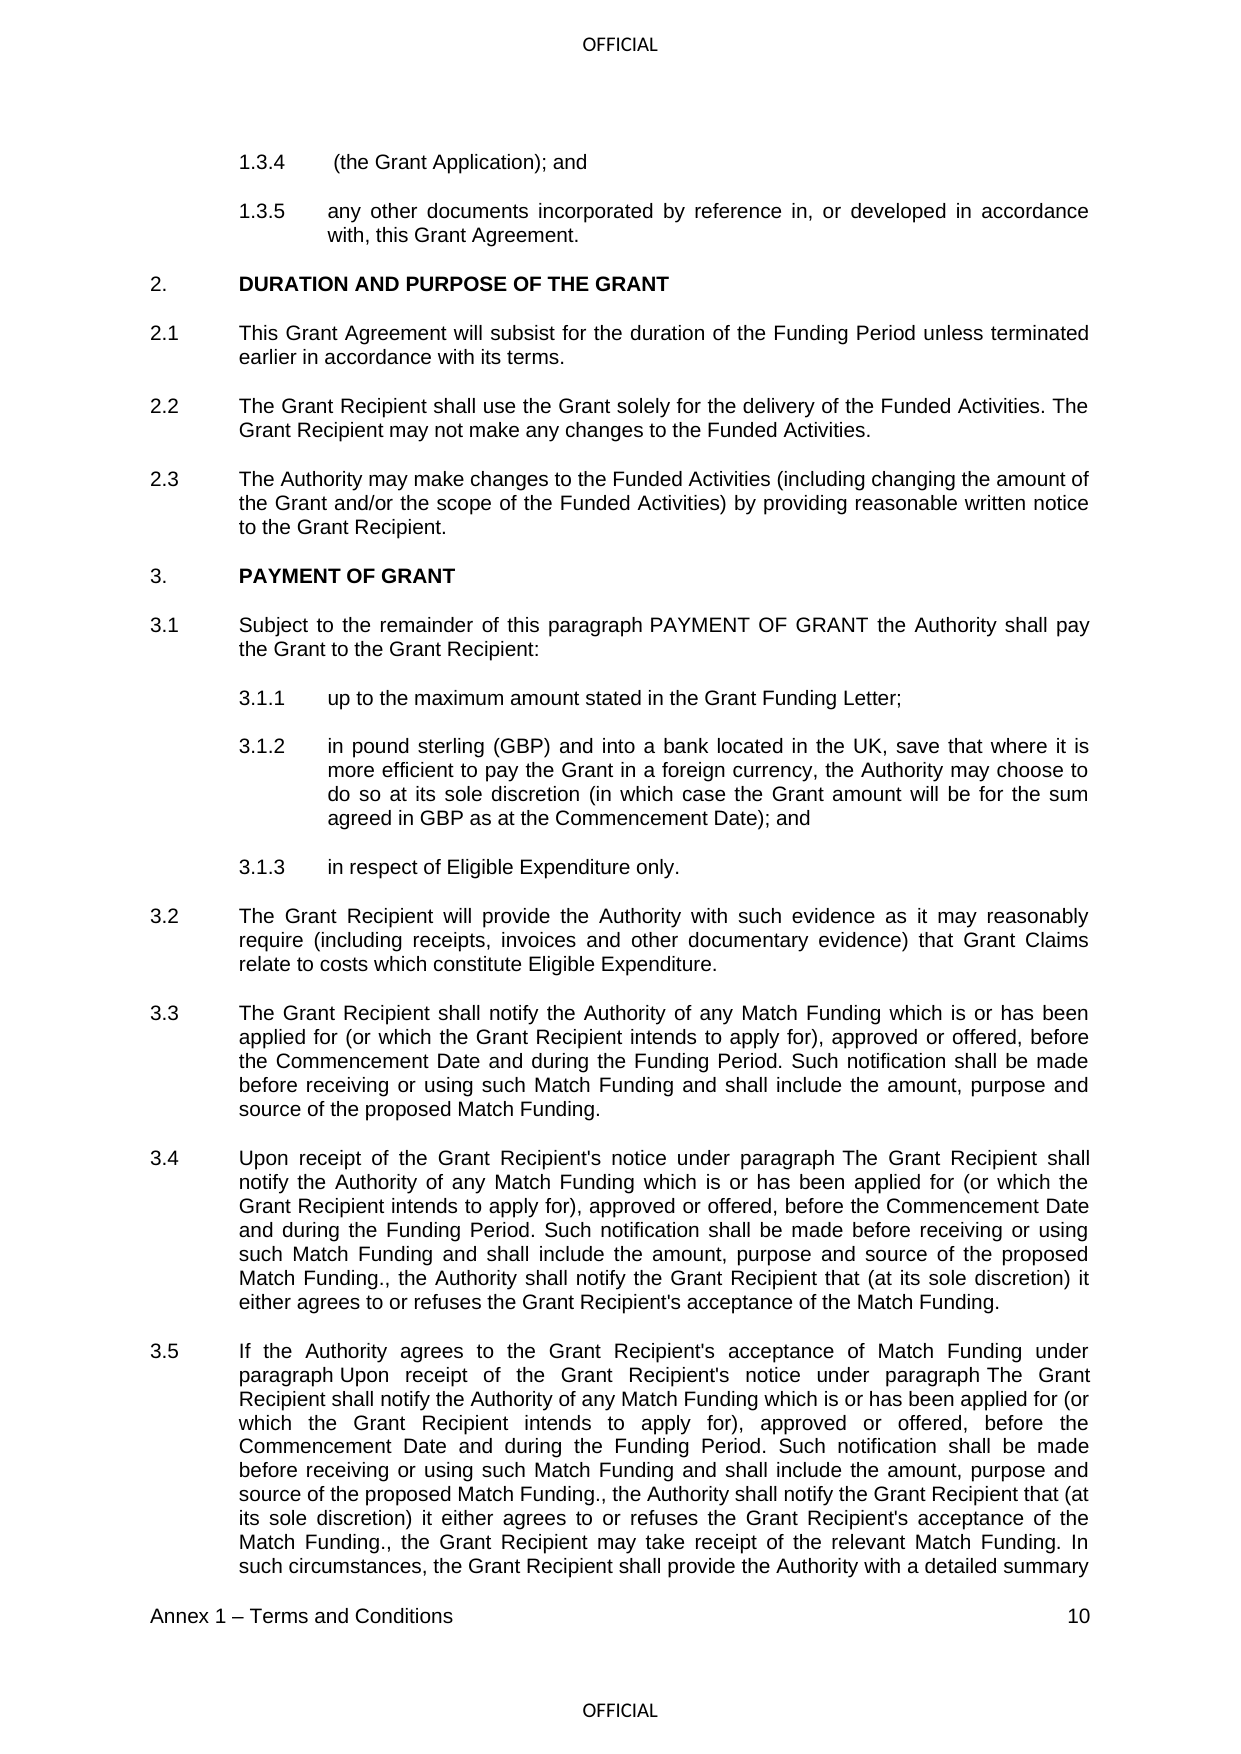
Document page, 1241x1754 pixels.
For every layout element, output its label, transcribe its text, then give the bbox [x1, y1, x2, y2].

list any other documents incorporated by reference in, or developed in accordance with, this Grant Agreement. [239, 199, 1090, 247]
list ANNEX 2 (the Grant Application); and [239, 150, 1090, 174]
list in pound sterling (GBP) and into a bank located in the UK, save that where it is more efficient to pay the Grant in a foreign currency, the Authority may choose to do so at its sole discretion (in which case the Grant amount will be for the sum agreed in GBP as at the Commencement Date); and [239, 734, 1090, 830]
list This Grant Agreement will subsist for the duration of the Funding Period unless terminated earlier in accordance with its terms. [150, 321, 1090, 369]
list DURATION AND PURPOSE OF THE GRANT [150, 272, 1090, 296]
list The Grant Recipient shall use the Grant solely for the delivery of the Funded Activities. The Grant Recipient may not make any changes to the Funded Activities. [150, 394, 1090, 442]
list up to the maximum amount stated in the Grant Funding Letter; [239, 685, 1090, 709]
list Subject to the remainder of this paragraph 3 the Authority shall pay the Grant to the Grant Recipient: [150, 612, 1090, 660]
list The Grant Recipient will provide the Authority with such evidence as it may reasonably require (including receipts, invoices and other documentary evidence) that Grant Claims relate to costs which constitute Eligible Expenditure. [150, 904, 1090, 976]
list PAYMENT OF GRANT [150, 563, 1090, 587]
list in respect of Eligible Expenditure only. [239, 855, 1090, 879]
list The Grant Recipient shall notify the Authority of any Match Funding which is or has been applied for (or which the Grant Recipient intends to apply for), approved or offered, before the Commencement Date and during the Funding Period. Such notification shall be made before receiving or using such Match Funding and shall include the amount, purpose and source of the proposed Match Funding. [150, 1001, 1090, 1121]
list If the Authority agrees to the Grant Recipient's acceptance of Match Funding under paragraph 3.4, the Grant Recipient may take receipt of the relevant Match Funding. In such circumstances, the Grant Recipient shall provide the Authority with a detailed summary of the Match Funding received, including the amount of Match Funding, the use of such Match Funding and such other information as the Authority may reasonably require. [150, 1338, 1090, 1578]
list The Authority may make changes to the Funded Activities (including changing the amount of the Grant and/or the scope of the Funded Activities) by providing reasonable written notice to the Grant Recipient. [150, 467, 1090, 538]
list Upon receipt of the Grant Recipient's notice under paragraph 3.3, the Authority shall notify the Grant Recipient that (at its sole discretion) it either agrees to or refuses the Grant Recipient's acceptance of the Match Funding. [150, 1146, 1090, 1313]
